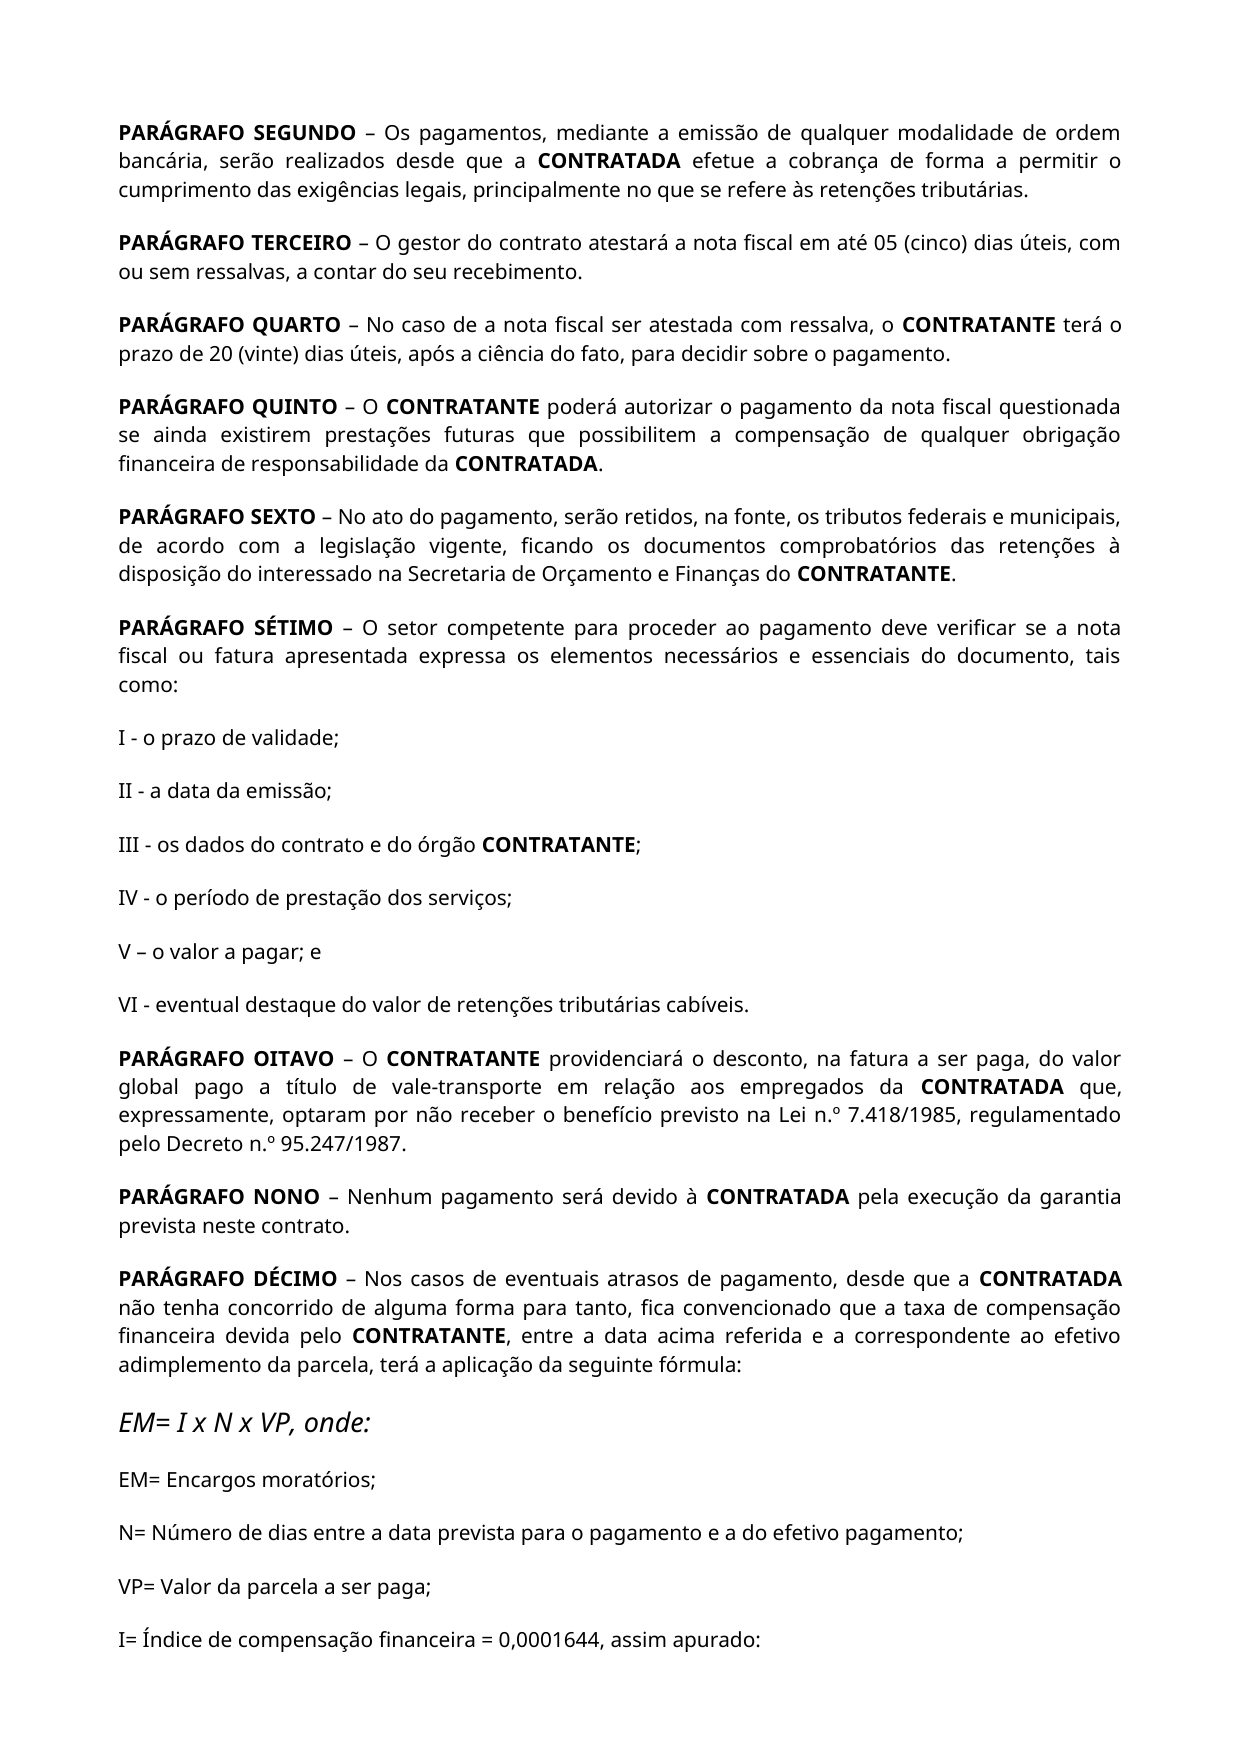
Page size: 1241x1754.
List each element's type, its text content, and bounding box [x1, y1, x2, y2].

text I - o prazo de validade; [118, 723, 1122, 752]
text I= Índice de compensação financeira = 0,0001644, assim apurado: [118, 1625, 1122, 1654]
text PARÁGRAFO QUARTO – No caso de a nota fiscal ser atestada com ressalva, o CONTRATANTE terá o prazo de 20 (vinte) dias úteis, após a ciência do fato, para decidir sobre o pagamento. [118, 310, 1122, 367]
text II - a data da emissão; [118, 777, 1122, 805]
list EM= I x N x VP, onde: [118, 1403, 1122, 1440]
text PARÁGRAFO DÉCIMO – Nos casos de eventuais atrasos de pagamento, desde que a CONTRATADA não tenha concorrido de alguma forma para tanto, fica convencionado que a taxa de compensação financeira devida pelo CONTRATANTE, entre a data acima referida e a correspondente ao efetivo adimplemento da parcela, terá a aplicação da seguinte fórmula: [118, 1264, 1122, 1378]
text III - os dados do contrato e do órgão CONTRATANTE; [118, 830, 1122, 858]
text PARÁGRAFO QUINTO – O CONTRATANTE poderá autorizar o pagamento da nota fiscal questionada se ainda existirem prestações futuras que possibilitem a compensação de qualquer obrigação financeira de responsabilidade da CONTRATADA. [118, 392, 1122, 477]
text VI - eventual destaque do valor de retenções tributárias cabíveis. [118, 990, 1122, 1019]
text PARÁGRAFO SÉTIMO – O setor competente para proceder ao pagamento deve verificar se a nota fiscal ou fatura apresentada expressa os elementos necessários e essenciais do documento, tais como: [118, 613, 1122, 698]
text N= Número de dias entre a data prevista para o pagamento e a do efetivo pagamento; [118, 1518, 1122, 1547]
text VP= Valor da parcela a ser paga; [118, 1572, 1122, 1600]
text PARÁGRAFO SEGUNDO – Os pagamentos, mediante a emissão de qualquer modalidade de ordem bancária, serão realizados desde que a CONTRATADA efetue a cobrança de forma a permitir o cumprimento das exigências legais, principalmente no que se refere às retenções tributárias. [118, 118, 1122, 203]
text V – o valor a pagar; e [118, 937, 1122, 965]
text PARÁGRAFO OITAVO – O CONTRATANTE providenciará o desconto, na fatura a ser paga, do valor global pago a título de vale-transporte em relação aos empregados da CONTRATADA que, expressamente, optaram por não receber o benefício previsto na Lei n.º 7.418/1985, regulamentado pelo Decreto n.º 95.247/1987. [118, 1044, 1122, 1157]
text PARÁGRAFO NONO – Nenhum pagamento será devido à CONTRATADA pela execução da garantia prevista neste contrato. [118, 1182, 1122, 1239]
text PARÁGRAFO TERCEIRO – O gestor do contrato atestará a nota fiscal em até 05 (cinco) dias úteis, com ou sem ressalvas, a contar do seu recebimento. [118, 228, 1122, 285]
text EM= Encargos moratórios; [118, 1465, 1122, 1493]
text PARÁGRAFO SEXTO – No ato do pagamento, serão retidos, na fonte, os tributos federais e municipais, de acordo com a legislação vigente, ficando os documentos comprobatórios das retenções à disposição do interessado na Secretaria de Orçamento e Finanças do CONTRATANTE. [118, 502, 1122, 588]
text IV - o período de prestação dos serviços; [118, 883, 1122, 912]
